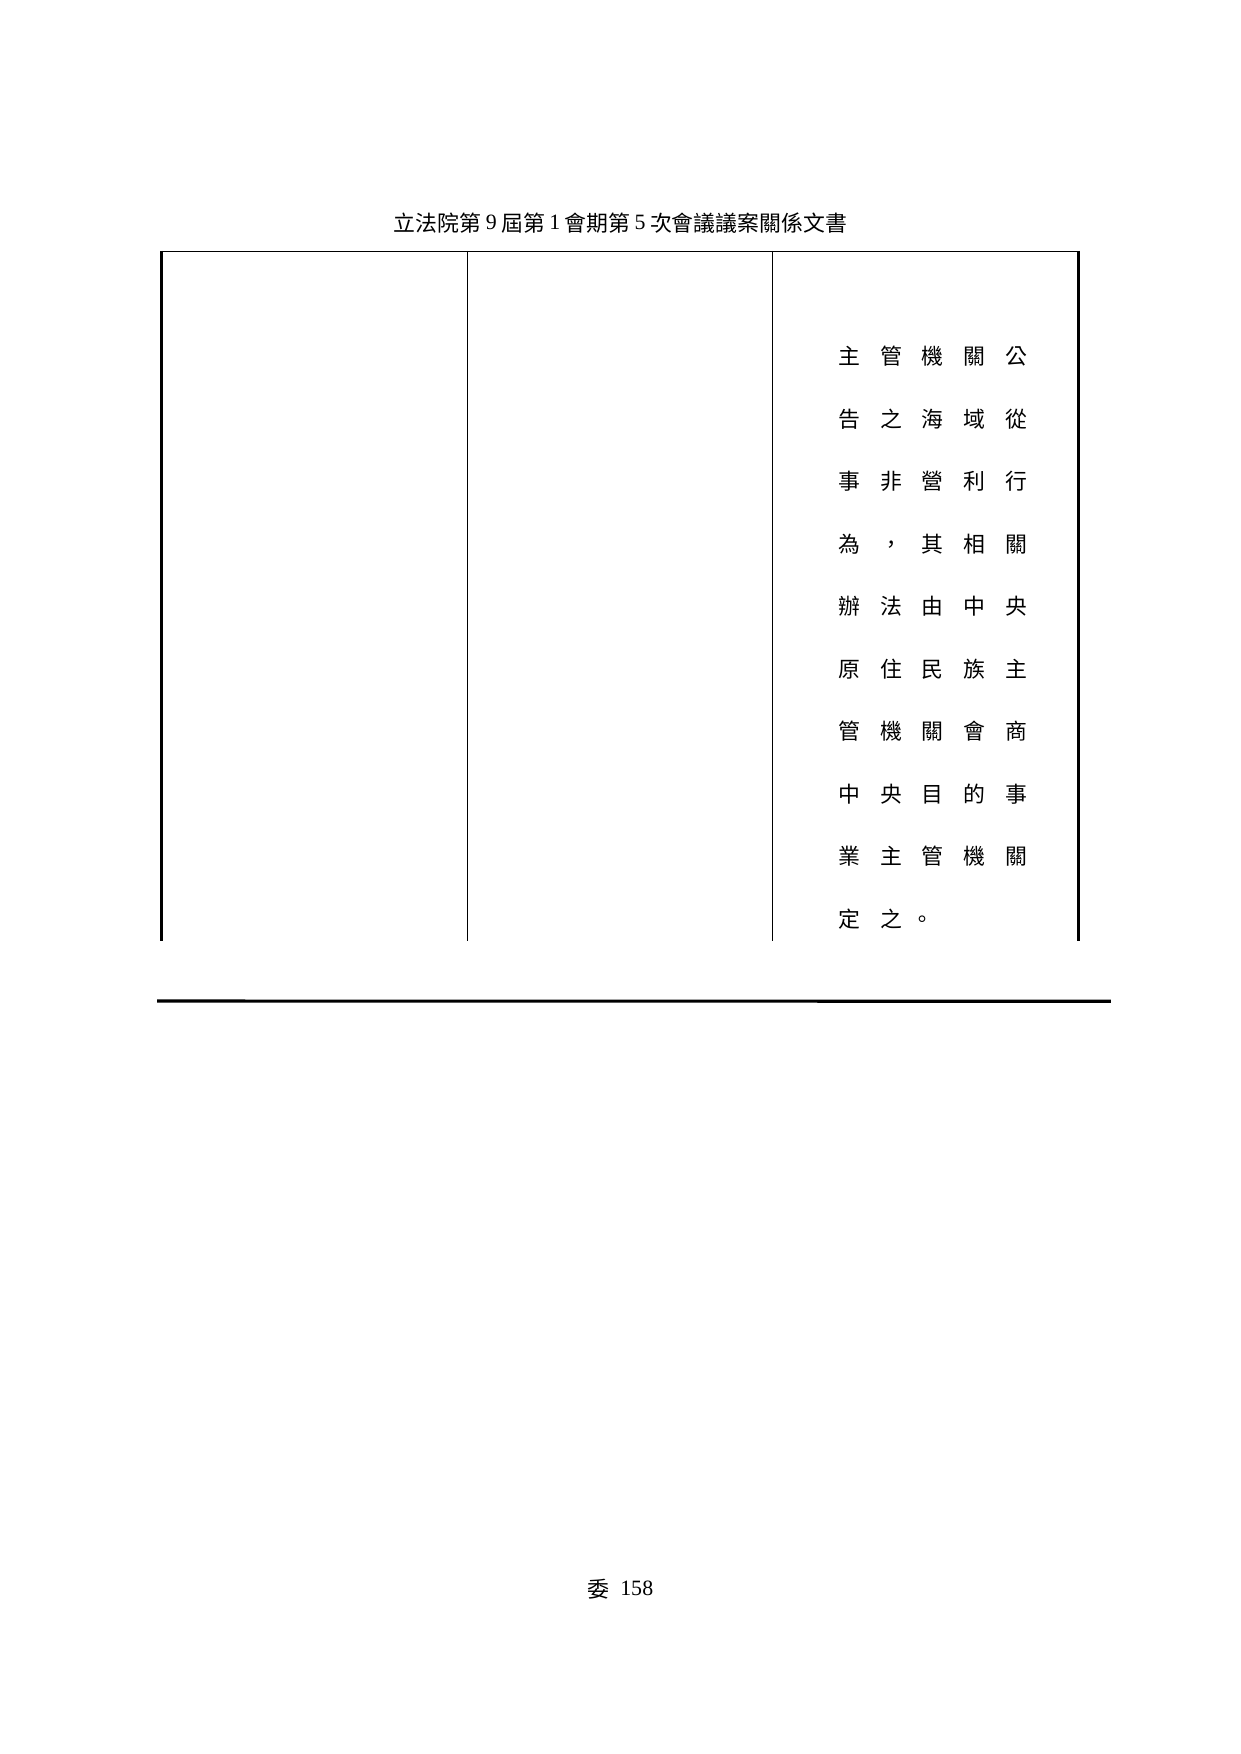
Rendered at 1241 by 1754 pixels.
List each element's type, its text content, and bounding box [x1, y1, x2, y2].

table_cell [163, 252, 467, 941]
table_cell [468, 252, 772, 941]
table_cell 主管機關公告之海域從事非營利行為，其相關辦法由中央原住民族主管機關會商中央目的事業主管機關定之。 [773, 252, 1077, 941]
